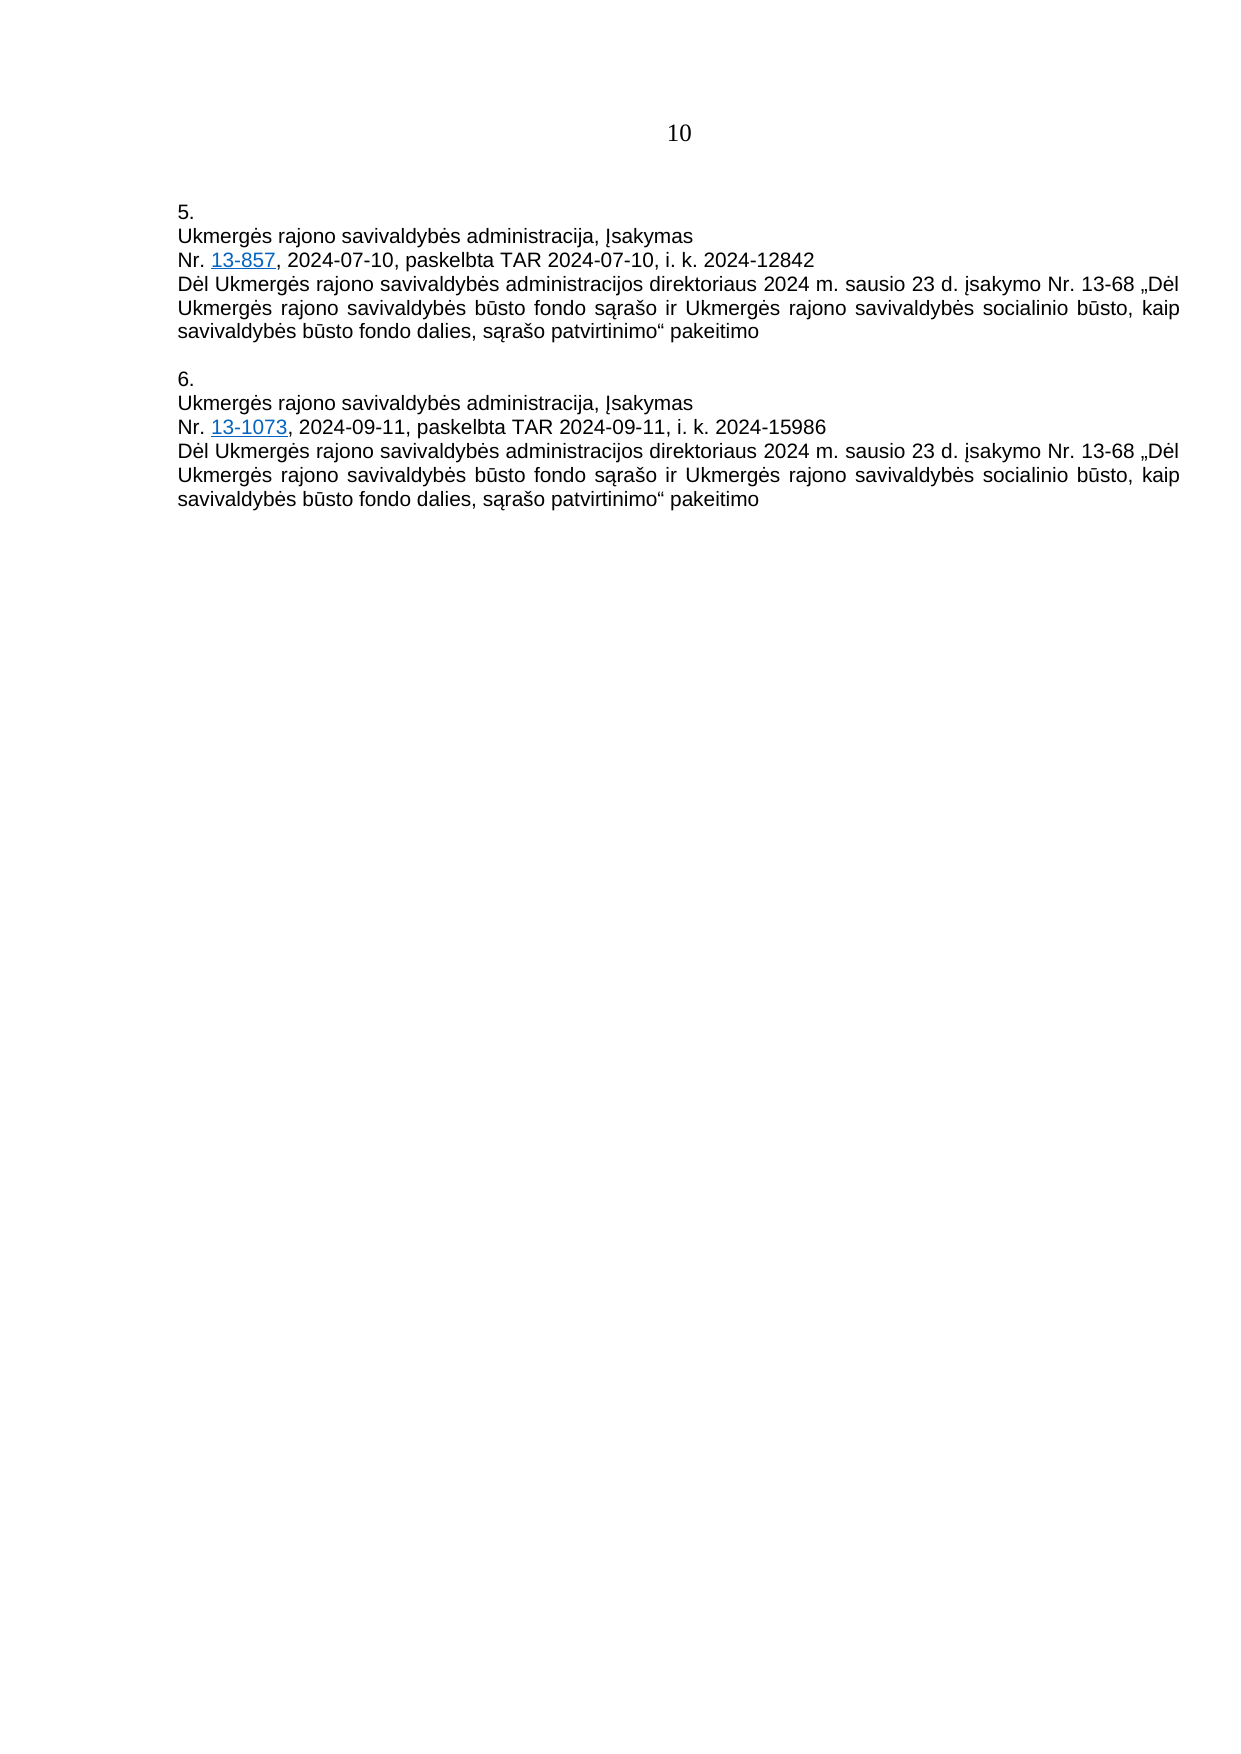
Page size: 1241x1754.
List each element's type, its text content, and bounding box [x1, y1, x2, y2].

text Dėl Ukmergės rajono savivaldybės administracijos direktoriaus 2024 m. sausio 23 d. įsakymo Nr. 13-68 „Dėl Ukmergės rajono savivaldybės būsto fondo sąrašo ir Ukmergės rajono savivaldybės socialinio būsto, kaip savivaldybės būsto fondo dalies, sąrašo patvirtinimo“ pakeitimo [177, 439, 1181, 511]
text Ukmergės rajono savivaldybės administracija, Įsakymas [177, 223, 1181, 247]
text Ukmergės rajono savivaldybės administracija, Įsakymas [177, 391, 1181, 415]
text Nr. 13-857, 2024-07-10, paskelbta TAR 2024-07-10, i. k. 2024-12842 [177, 247, 1181, 271]
text 6. [177, 367, 1181, 391]
text Nr. 13-1073, 2024-09-11, paskelbta TAR 2024-09-11, i. k. 2024-15986 [177, 415, 1181, 439]
text Dėl Ukmergės rajono savivaldybės administracijos direktoriaus 2024 m. sausio 23 d. įsakymo Nr. 13-68 „Dėl Ukmergės rajono savivaldybės būsto fondo sąrašo ir Ukmergės rajono savivaldybės socialinio būsto, kaip savivaldybės būsto fondo dalies, sąrašo patvirtinimo“ pakeitimo [177, 271, 1181, 343]
text 5. [177, 199, 1181, 223]
